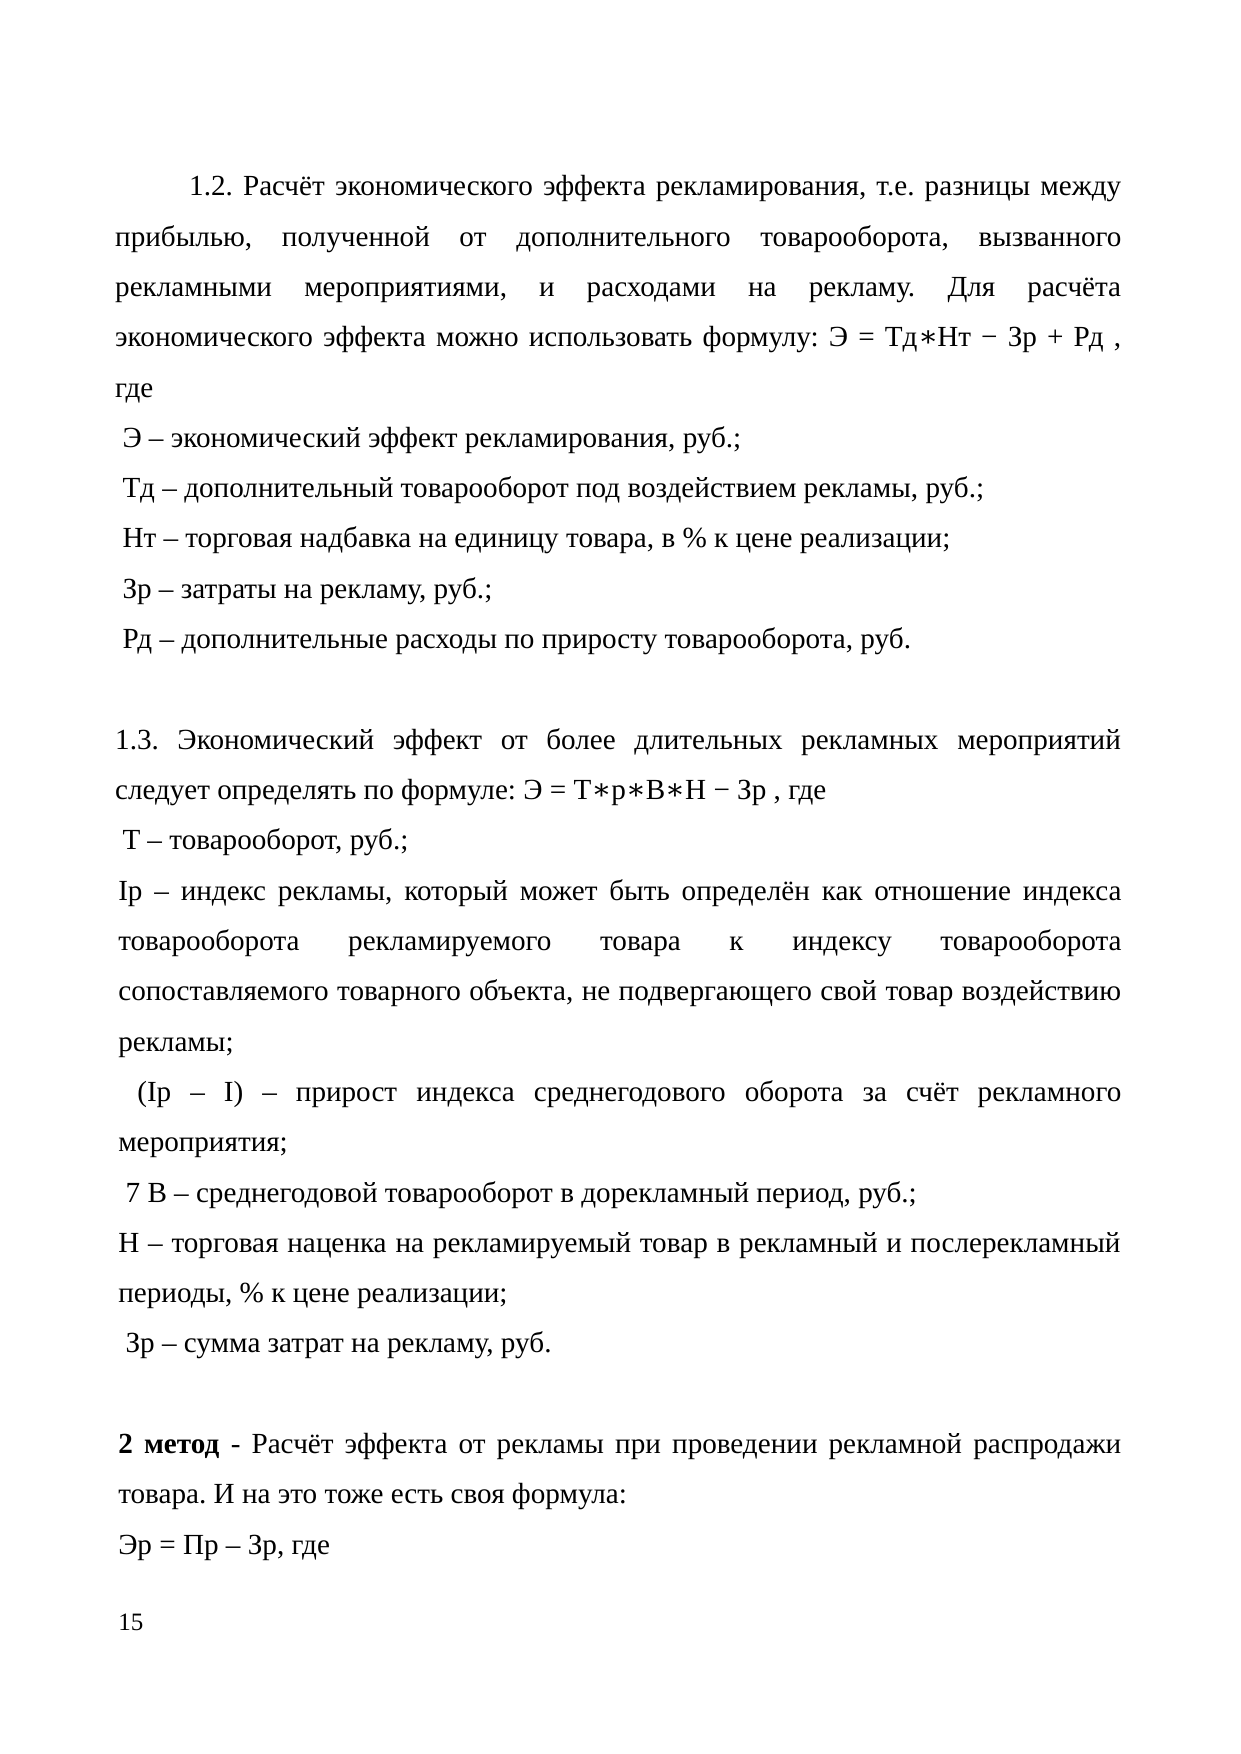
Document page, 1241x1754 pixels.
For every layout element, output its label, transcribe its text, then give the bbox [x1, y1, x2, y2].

list (Iр – I) – прирост индекса среднегодового оборота за счёт рекламного мероприятия; [118, 1074, 1122, 1158]
list Iр – индекс рекламы, который может быть определён как отношение индекса товарооборота рекламируемого товара к индексу товарооборота сопоставляемого товарного объекта, не подвергающего свой товар воздействию рекламы; [118, 873, 1122, 1057]
list Т – товарооборот, руб.; [115, 822, 1122, 856]
list Нт – торговая надбавка на единицу товара, в % к цене реализации; [115, 521, 1122, 554]
list Рд – дополнительные расходы по приросту товарооборота, руб. [115, 621, 1122, 655]
list Зр – сумма затрат на рекламу, руб. [118, 1326, 1122, 1359]
list 1.2. Расчёт экономического эффекта рекламирования, т.е. разницы между прибылью, полученной от дополнительного товарооборота, вызванного рекламными мероприятиями, и расходами на рекламу. Для расчёта экономического эффекта можно использовать формулу: Э = Тд∗Нт − Зр + Рд , где [115, 168, 1122, 403]
list 1.3. Экономический эффект от более длительных рекламных мероприятий следует определять по формуле: Э = Т∗р∗В∗Н − Зр , где [115, 722, 1122, 806]
text 2 метод - Расчёт эффекта от рекламы при проведении рекламной распродажи товара. И на это тоже есть своя формула: [118, 1426, 1122, 1510]
list Э – экономический эффект рекламирования, руб.; [115, 420, 1122, 453]
list 7 В – среднегодовой товарооборот в дорекламный период, руб.; [118, 1175, 1122, 1208]
list Н – торговая наценка на рекламируемый товар в рекламный и послерекламный периоды, % к цене реализации; [118, 1225, 1122, 1309]
text Эр = Пр – Зр, где [118, 1527, 1122, 1560]
list Зр – затраты на рекламу, руб.; [115, 571, 1122, 604]
list Тд – дополнительный товарооборот под воздействием рекламы, руб.; [115, 470, 1122, 504]
